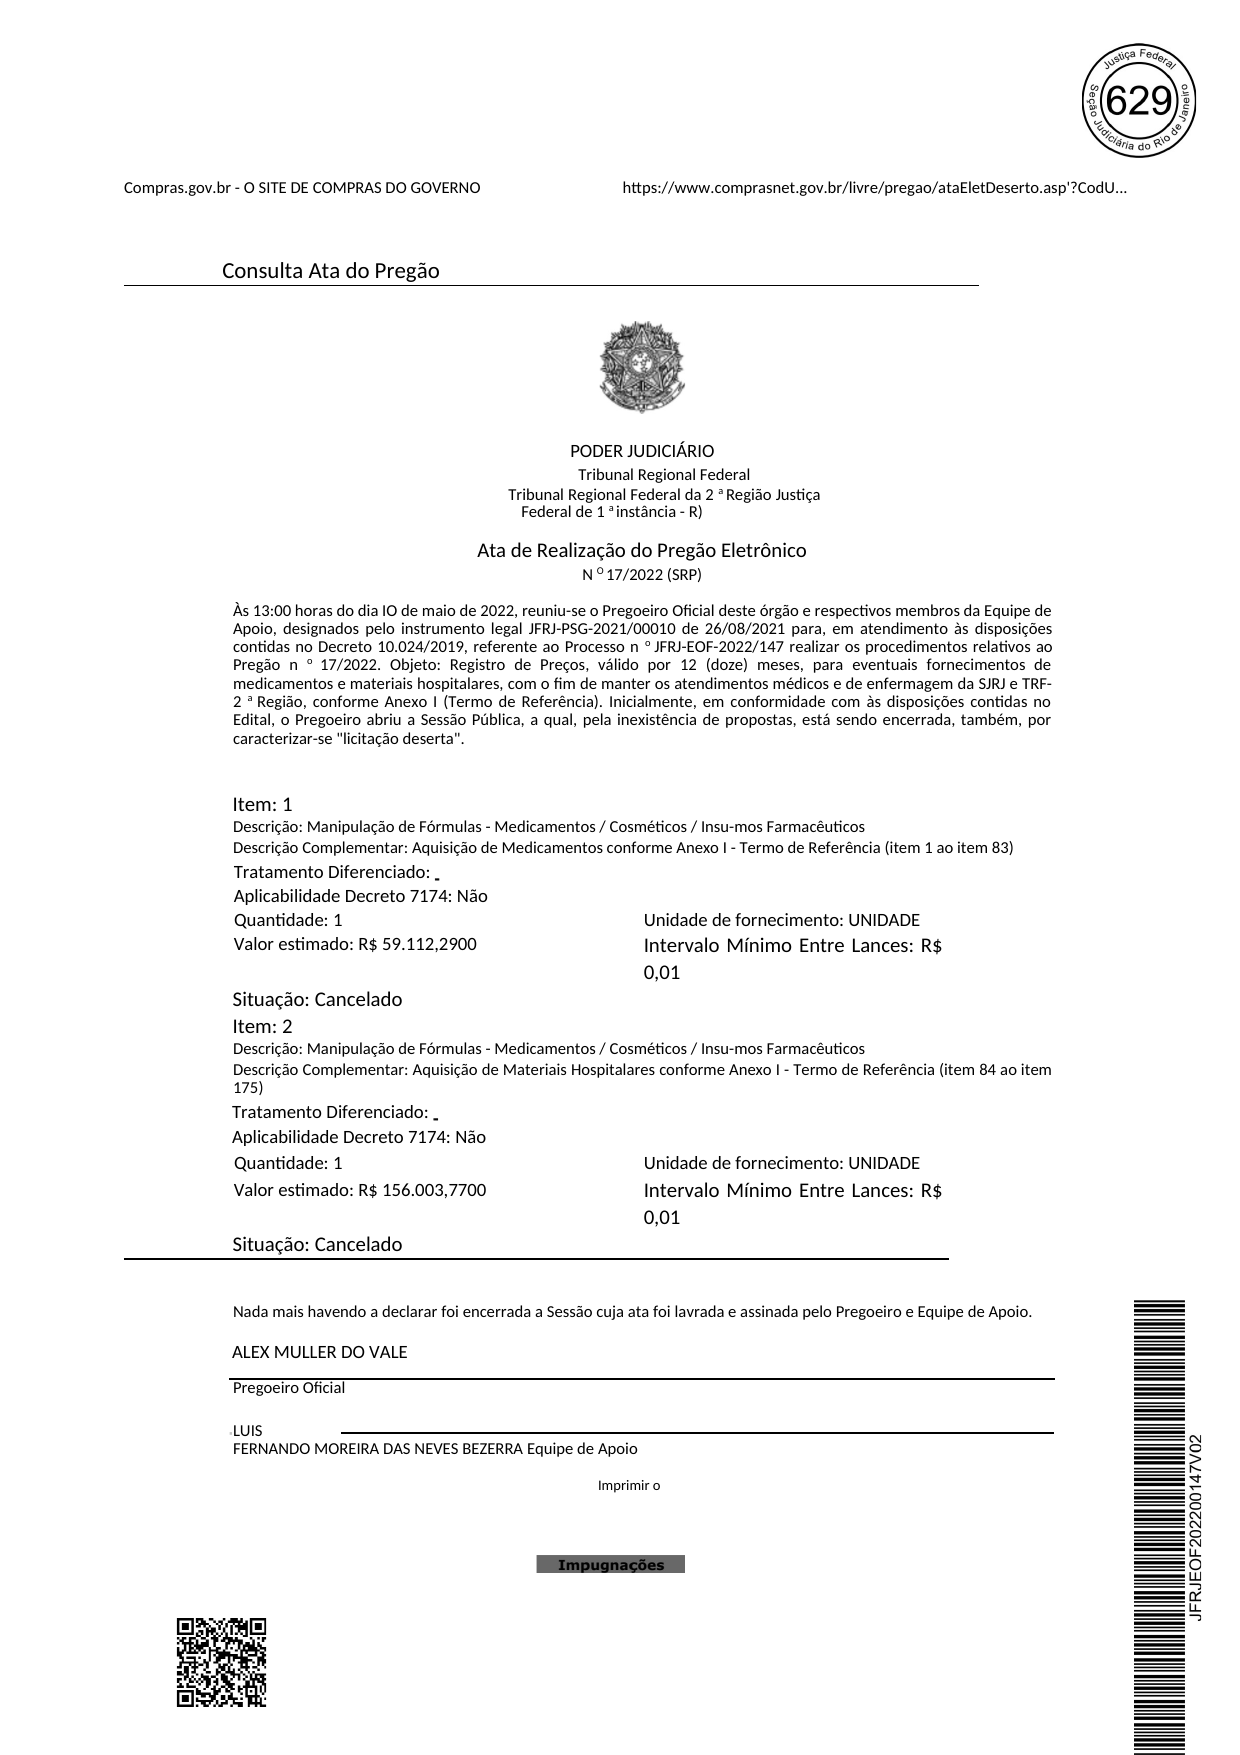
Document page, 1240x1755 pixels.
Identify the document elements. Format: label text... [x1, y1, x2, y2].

text [233, 1365, 1053, 1378]
table_header [644, 860, 943, 908]
text Situação: Cancelado [232, 986, 1114, 1011]
text N O 17/2022 (SRP) [124, 564, 1160, 584]
table_cell Quantidade: 1 [234, 909, 643, 932]
table_cell Valor estimado: R$ 156.003,7700 [234, 1176, 643, 1231]
text Item: 2 [232, 1013, 1114, 1038]
text Descrição: Manipulação de Fórmulas - Medicamentos / Cosméticos / Insu-mos Farmacêuticos [233, 818, 1053, 836]
text Consulta Ata do Pregão [222, 256, 1204, 284]
text Tratamento Diferenciado: [232, 1100, 1204, 1123]
text Ata de Realização do Pregão Eletrônico [124, 537, 1160, 563]
text Às 13:00 horas do dia IO de maio de 2022, reuniu-se o Pregoeiro Oficial deste órgão e respectivos membros da Equipe de Apoio, designados pelo instrumento legal JFRJ-PSG-2021/00010 de 26/08/2021 para, em atendimento às disposições contidas no Decreto 10.024/2019, referente ao Processo n o JFRJ-EOF-2022/147 realizar os procedimentos relativos ao Pregão n o 17/2022. Objeto: Registro de Preços, válido por 12 (doze) meses, para eventuais fornecimentos de medicamentos e materiais hospitalares, com o fim de manter os atendimentos médicos e de enfermagem da SJRJ e TRF-2 a Região, conforme Anexo I (Termo de Referência). Inicialmente, em conformidade com às disposições contidas no Edital, o Pregoeiro abriu a Sessão Pública, a qual, pela inexistência de propostas, está sendo encerrada, também, por caracterizar-se "licitação deserta". [233, 602, 1053, 748]
text Aplicabilidade Decreto 7174: Não [232, 1125, 1204, 1148]
text Situação: Cancelado [232, 1231, 1114, 1257]
text Item: 1 [232, 791, 1114, 816]
text Descrição Complementar: Aquisição de Medicamentos conforme Anexo I - Termo de Referência (item 1 ao item 83) [233, 839, 1053, 857]
table_cell Intervalo Mínimo Entre Lances: R$ 0,01 [644, 933, 943, 986]
text ALEX MULLER DO VALE [232, 1340, 1134, 1363]
table_cell Valor estimado: R$ 59.112,2900 [234, 933, 643, 986]
text Tribunal Regional Federal da 2 a Região Justiça Federal de 1 a instância - R) [508, 485, 821, 522]
table_header Tratamento Diferenciado: Aplicabilidade Decreto 7174: Não [234, 860, 643, 908]
text Descrição Complementar: Aquisição de Materiais Hospitalares conforme Anexo I - Termo de Referência (item 84 ao item 175) [233, 1061, 1053, 1097]
text Nada mais havendo a declarar foi encerrada a Sessão cuja ata foi lavrada e assinada pelo Pregoeiro e Equipe de Apoio. [233, 1303, 1053, 1321]
text Tribunal Regional Federal [124, 464, 1204, 484]
text Pregoeiro Oficial [233, 1380, 1053, 1398]
text Imprimir o [124, 1476, 1134, 1493]
table_header Unidade de fornecimento: UNIDADE [644, 1150, 943, 1176]
text Compras.gov.br - O SITE DE COMPRAS DO GOVERNO https://www.comprasnet.gov.br/livre/pregao/ataEletDeserto.asp'?CodU... [124, 178, 1204, 198]
subtitle PODER JUDICIÁRIO [124, 439, 1161, 462]
text Descrição: Manipulação de Fórmulas - Medicamentos / Cosméticos / Insu-mos Farmacêuticos [233, 1040, 1053, 1058]
text LUIS FERNANDO MOREIRA DAS NEVES BEZERRA Equipe de Apoio [233, 1422, 1053, 1459]
table_cell Unidade de fornecimento: UNIDADE [644, 909, 943, 932]
table_header Quantidade: 1 [234, 1150, 643, 1176]
table_cell Intervalo Mínimo Entre Lances: R$ 0,01 [644, 1176, 943, 1231]
